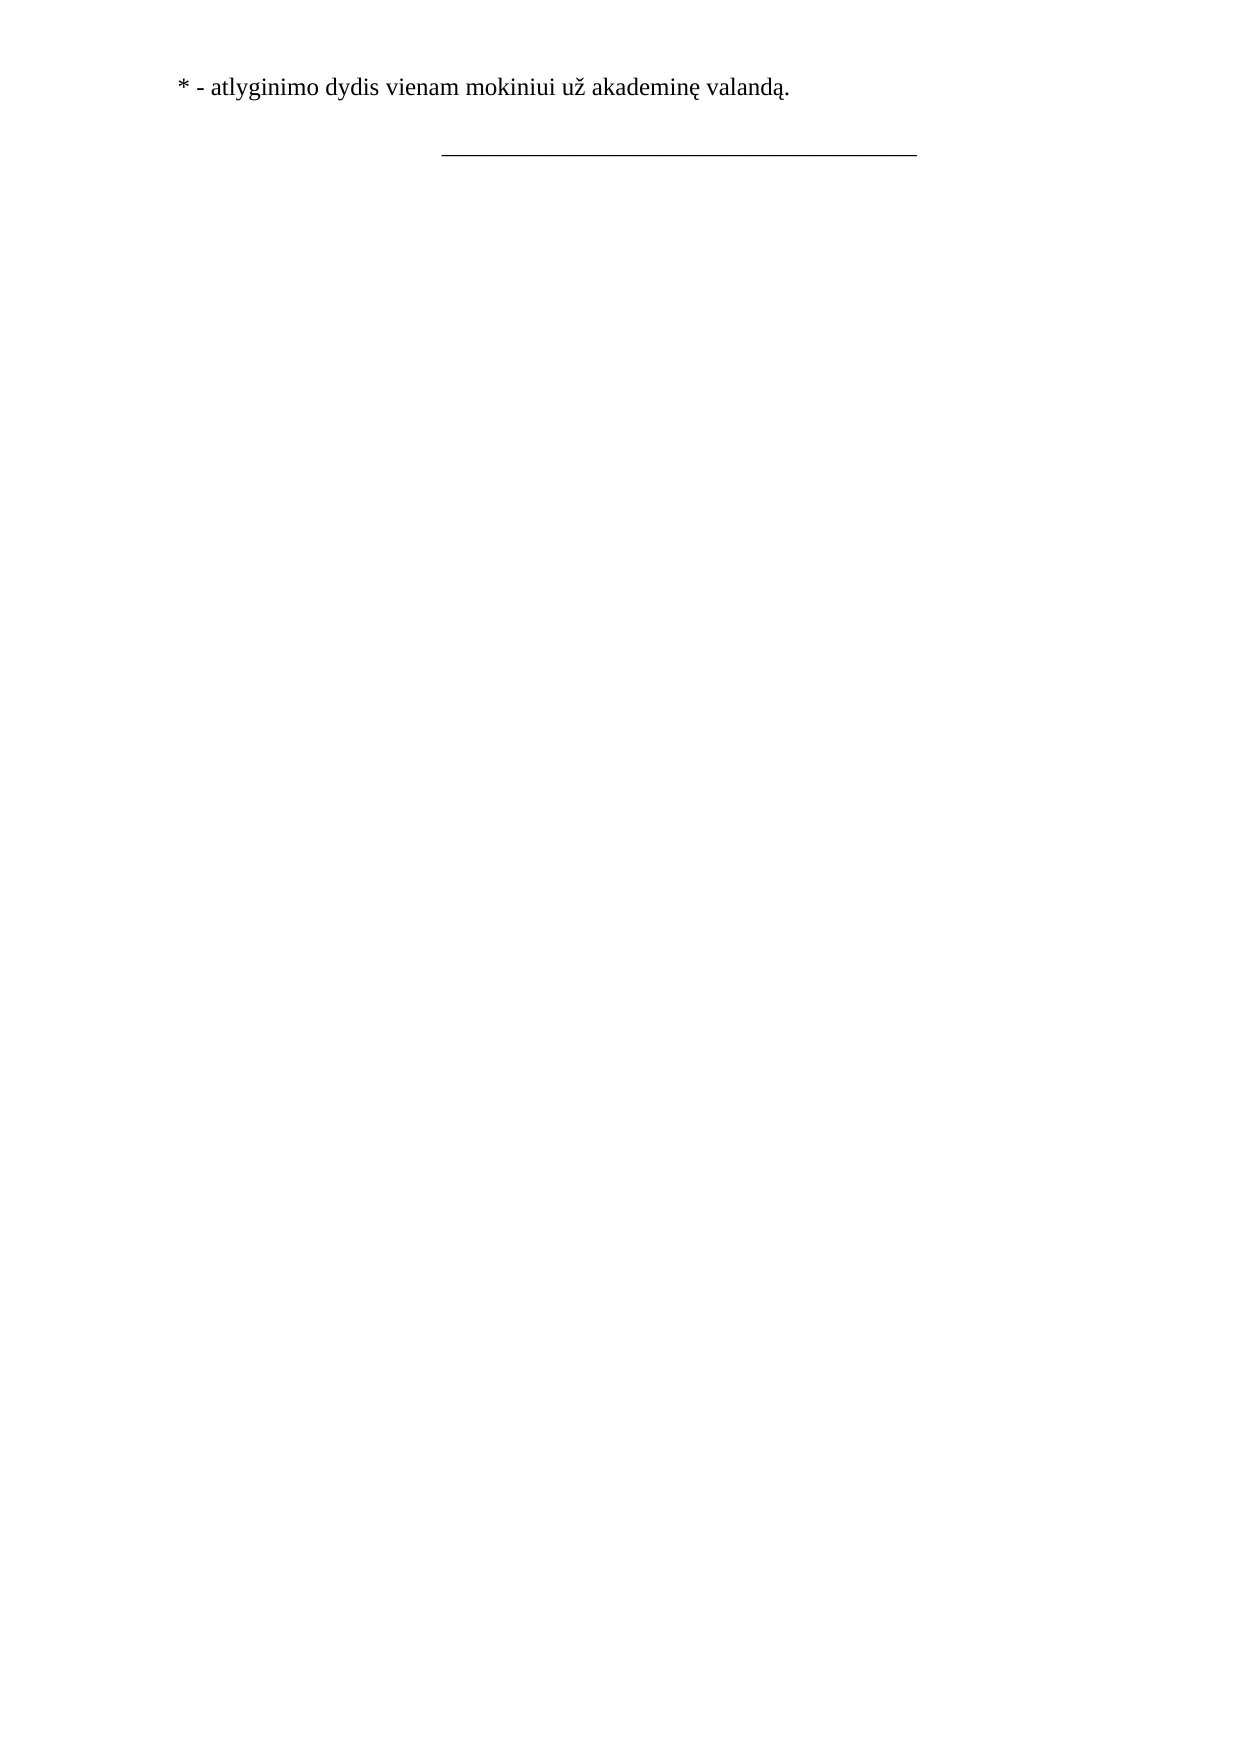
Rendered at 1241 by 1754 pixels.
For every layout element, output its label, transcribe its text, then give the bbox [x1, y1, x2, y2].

text ______________________________________ [177, 130, 1181, 158]
text * - atlyginimo dydis vienam mokiniui už akademinę valandą. [177, 72, 1181, 101]
